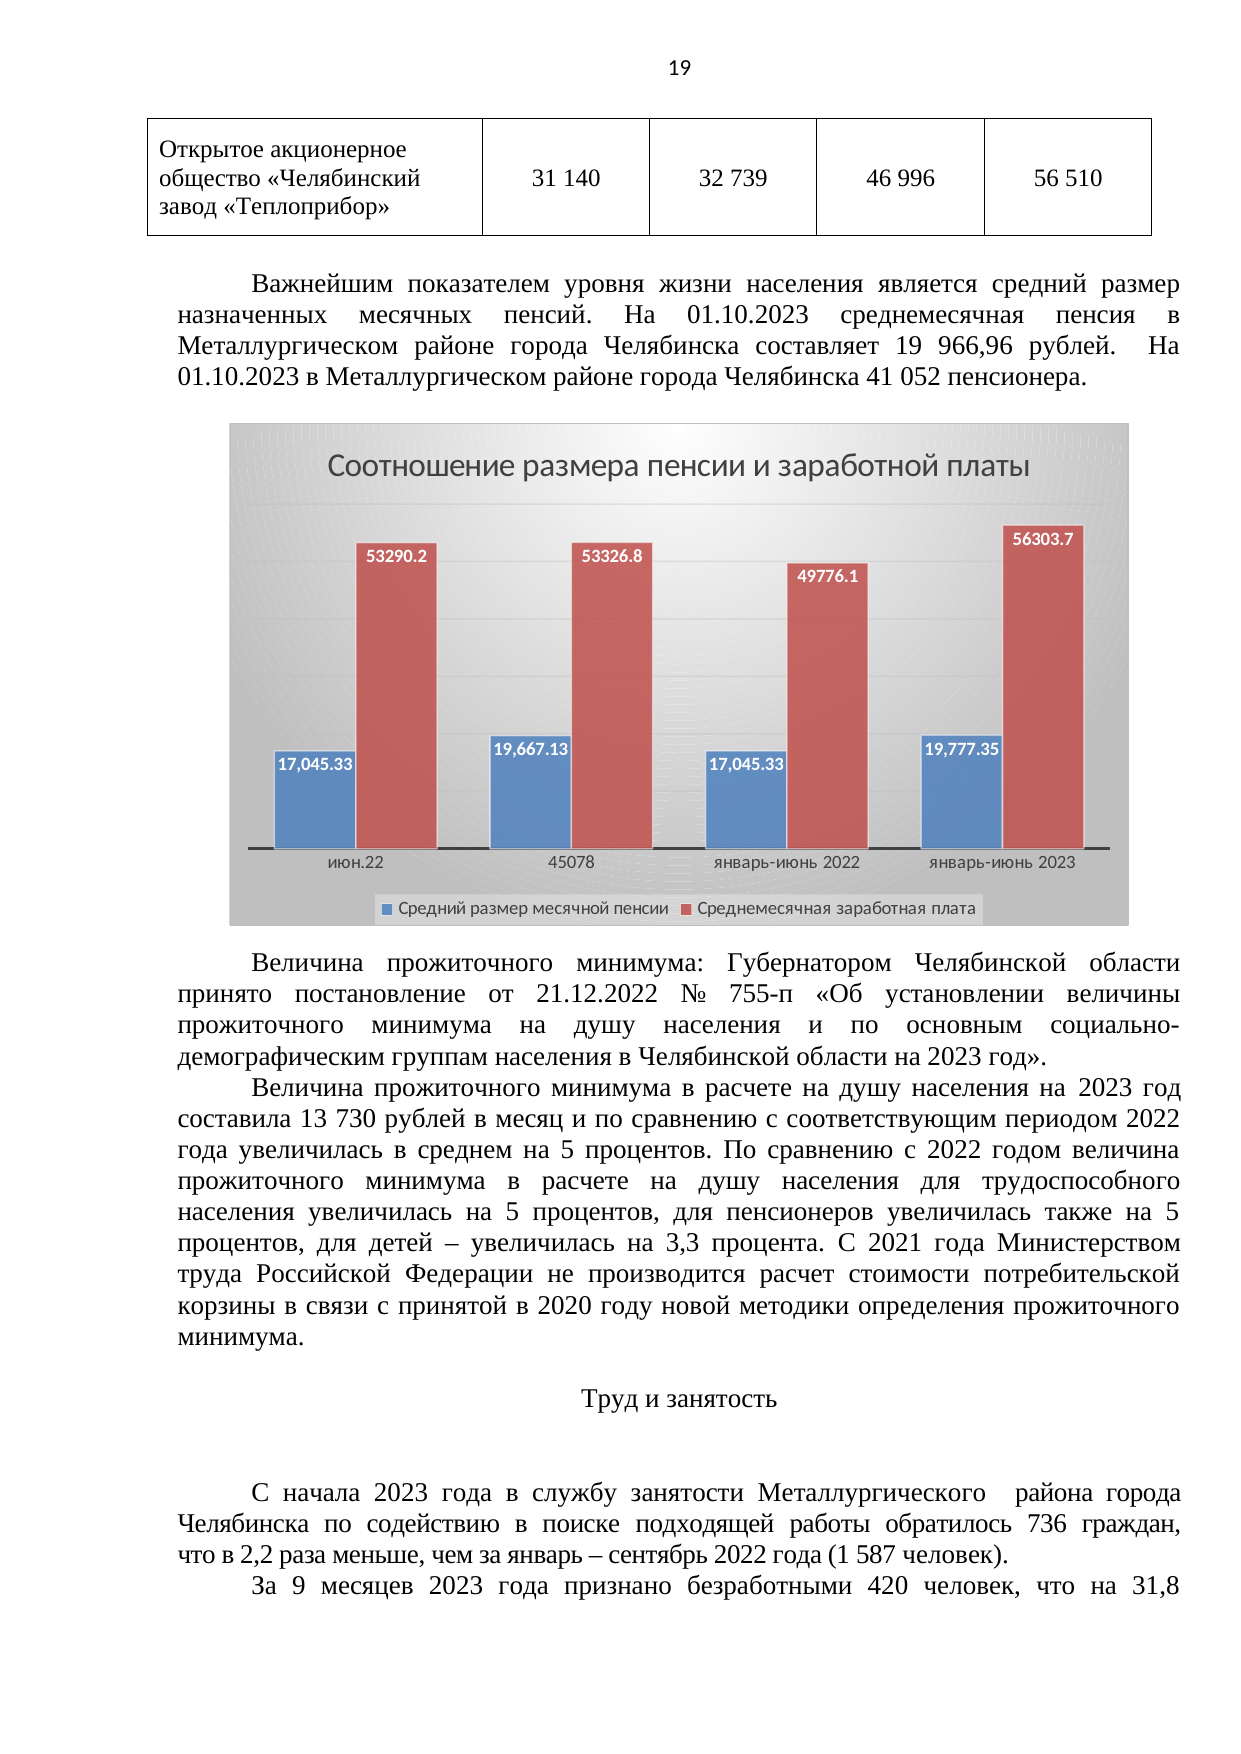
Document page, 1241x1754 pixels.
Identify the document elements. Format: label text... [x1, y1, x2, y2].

table_cell 46 996 [817, 119, 984, 235]
subtitle За 9 месяцев 2023 года признано безработными 420 человек, что на 31,8 [177, 1569, 1181, 1600]
subtitle С начала 2023 года в службу занятости Металлургического района города Челябинска по содействию в поиске подходящей работы обратилось 736 граждан, что в 2,2 раза меньше, чем за январь – сентябрь 2022 года (1 587 человек). [177, 1476, 1181, 1569]
subtitle Величина прожиточного минимума в расчете на душу населения на 2023 год составила 13 730 рублей в месяц и по сравнению с соответствующим периодом 2022 года увеличилась в среднем на 5 процентов. По сравнению с 2022 годом величина прожиточного минимума в расчете на душу населения для трудоспособного населения увеличилась на 5 процентов, для пенсионеров увеличилась также на 5 процентов, для детей – увеличилась на 3,3 процента. С 2021 года Министерством труда Российской Федерации не производится расчет стоимости потребительской корзины в связи с принятой в 2020 году новой методики определения прожиточного минимума. [177, 1071, 1181, 1351]
table_cell 31 140 [483, 119, 649, 235]
table_cell 32 739 [650, 119, 816, 235]
table_cell 56 510 [985, 119, 1151, 235]
text Величина прожиточного минимума: Губернатором Челябинской области принято постановление от 21.12.2022 № 755-п «Об установлении величины прожиточного минимума на душу населения и по основным социально-демографическим группам населения в Челябинской области на 2023 год». [177, 946, 1181, 1071]
table_cell Открытое акционерное общество «Челябинский завод «Теплоприбор» [148, 119, 482, 235]
subtitle Важнейшим показателем уровня жизни населения является средний размер назначенных месячных пенсий. На 01.10.2023 среднемесячная пенсия в Металлургическом районе города Челябинска составляет 19 966,96 рублей. На 01.10.2023 в Металлургическом районе города Челябинска 41 052 пенсионера. [177, 267, 1181, 392]
subtitle Труд и занятость [177, 1382, 1181, 1413]
